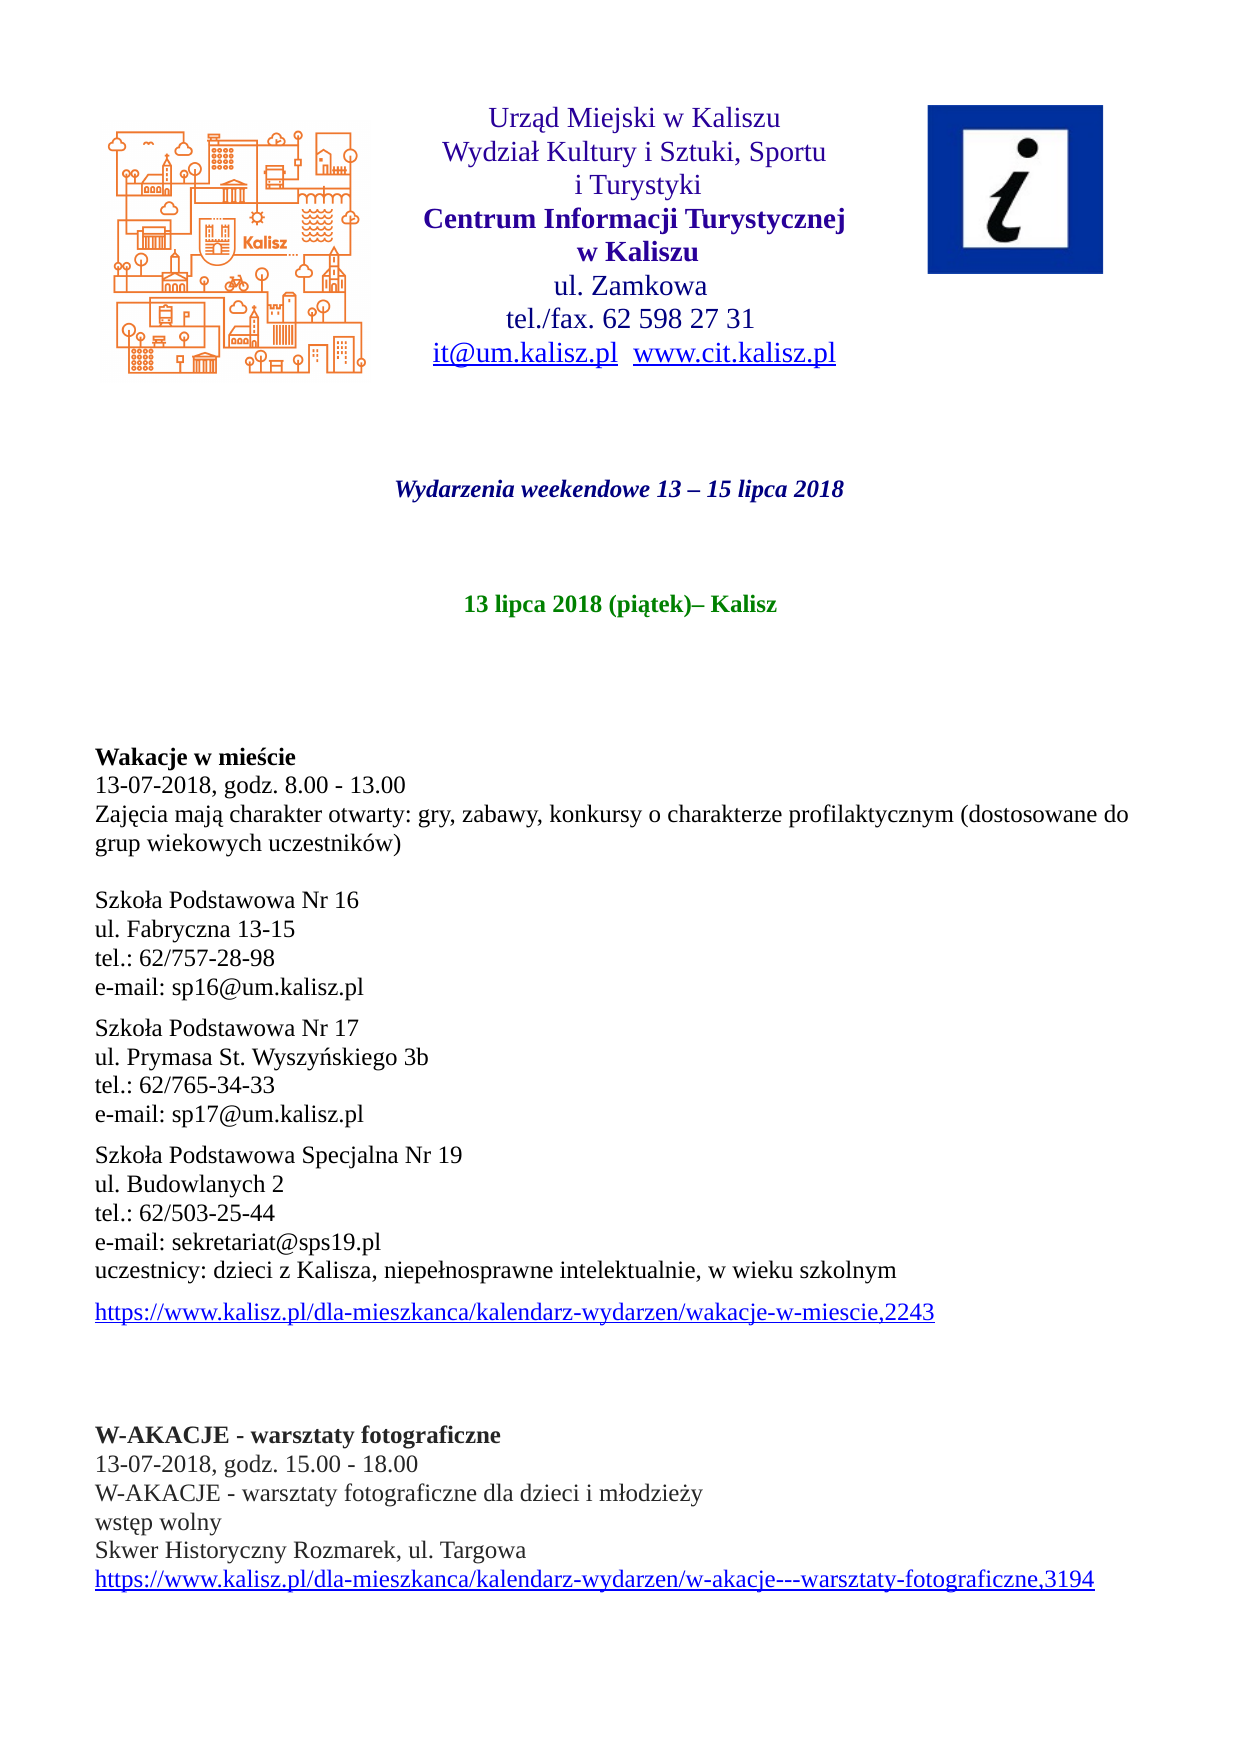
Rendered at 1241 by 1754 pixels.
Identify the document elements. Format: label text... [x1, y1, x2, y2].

text Szkoła Podstawowa Specjalna Nr 19 ul. Budowlanych 2 tel.: 62/503-25-44 e-mail: sekretariat@sps19.pl uczestnicy: dzieci z Kalisza, niepełnosprawne intelektualnie, w wieku szkolnym [94, 1140, 1146, 1284]
picture [100, 120, 372, 383]
subtitle Wydarzenia weekendowe 13 – 15 lipca 2018 [94, 474, 1146, 503]
table_header [891, 95, 1146, 417]
text Wakacje w mieście 13-07-2018, godz. 8.00 - 13.00 Zajęcia mają charakter otwarty: gry, zabawy, konkursy o charakterze profilaktycznym (dostosowane do grup wiekowych uczestników) Szkoła Podstawowa Nr 16 ul. Fabryczna 13-15 tel.: 62/757-28-98 e-mail: sp16@um.kalisz.pl [94, 742, 1146, 1000]
text 13 lipca 2018 (piątek)– Kalisz [94, 589, 1146, 618]
table_header Urząd Miejski w Kaliszu Wydział Kultury i Sztuki, Sportu i Turystyki Centrum Informacji Turystycznej w Kaliszu ul. Zamkowa tel./fax. 62 598 27 31 it@um.kalisz.pl www.cit.kalisz.pl [377, 95, 891, 417]
text https://www.kalisz.pl/dla-mieszkanca/kalendarz-wydarzen/wakacje-w-miescie,2243 [94, 1297, 1146, 1325]
text Szkoła Podstawowa Nr 17 ul. Prymasa St. Wyszyńskiego 3b tel.: 62/765-34-33 e-mail: sp17@um.kalisz.pl [94, 1013, 1146, 1128]
text W-AKACJE - warsztaty fotograficzne 13-07-2018, godz. 15.00 - 18.00 W-AKACJE - warsztaty fotograficzne dla dzieci i młodzieży wstęp wolny Skwer Historyczny Rozmarek, ul. Targowa https://www.kalisz.pl/dla-mieszkanca/kalendarz-wydarzen/w-akacje---warsztaty-fotograficzne,3194 [94, 1420, 1146, 1622]
picture [927, 105, 1104, 274]
table_header [95, 95, 377, 417]
